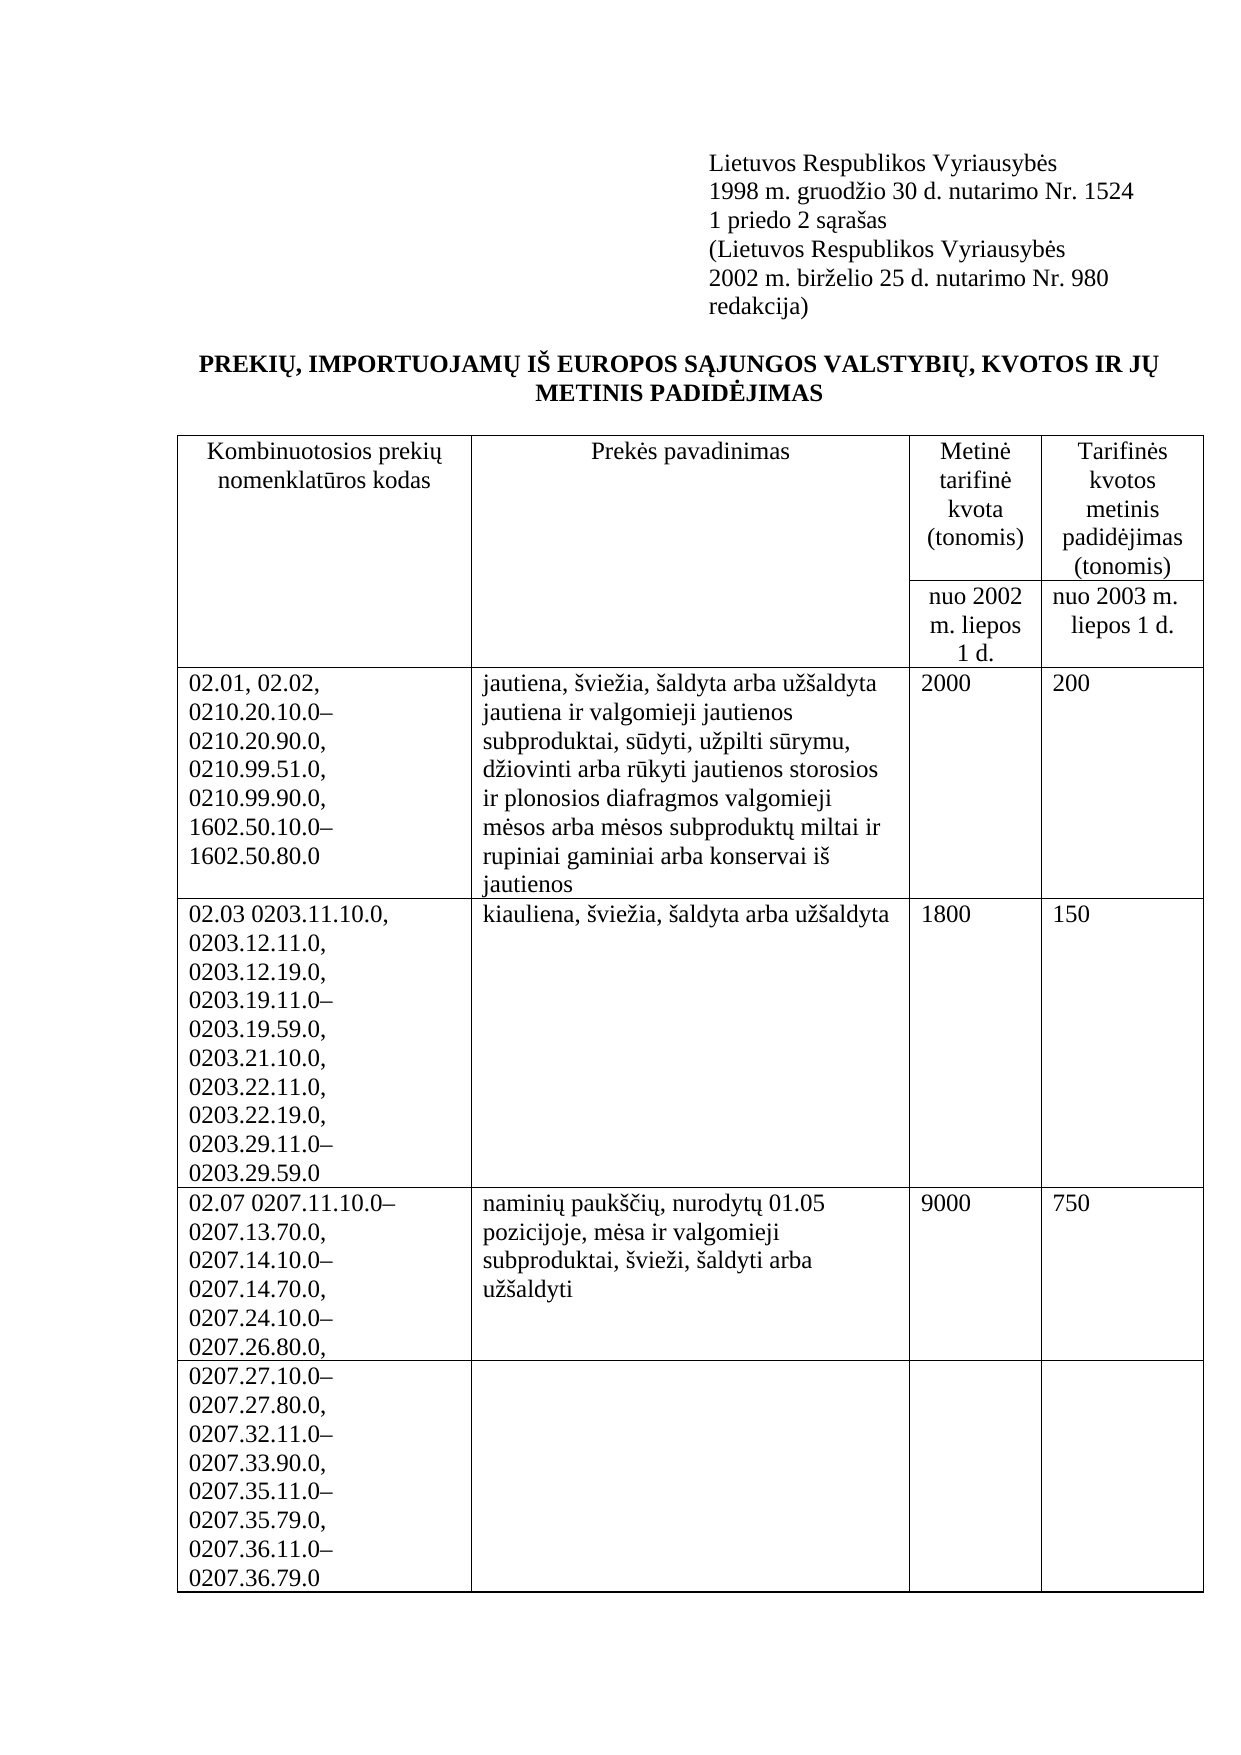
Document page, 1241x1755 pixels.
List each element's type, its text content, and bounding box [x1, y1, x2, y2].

table_header Kombinuotosios prekių nomenklatūros kodas [178, 436, 471, 667]
table_cell nuo 2002 m. liepos 1 d. [910, 581, 1041, 667]
table_cell 02.03 0203.11.10.0, 0203.12.11.0, 0203.12.19.0, 0203.19.11.0–0203.19.59.0, 0203.21.10.0, 0203.22.11.0, 0203.22.19.0, 0203.29.11.0–0203.29.59.0 [178, 899, 471, 1187]
text (Lietuvos Respublikos Vyriausybės [177, 234, 1181, 263]
text Lietuvos Respublikos Vyriausybės [177, 148, 1181, 176]
table_cell 0207.27.10.0–0207.27.80.0, 0207.32.11.0–0207.33.90.0, 0207.35.11.0–0207.35.79.0, 0207.36.11.0–0207.36.79.0 [178, 1361, 471, 1591]
table_cell naminių paukščių, nurodytų 01.05 pozicijoje, mėsa ir valgomieji subproduktai, švieži, šaldyti arba užšaldyti [472, 1188, 909, 1360]
table_cell 02.01, 02.02, 0210.20.10.0–0210.20.90.0, 0210.99.51.0, 0210.99.90.0, 1602.50.10.0–1602.50.80.0 [178, 668, 471, 898]
text PREKIŲ, IMPORTUOJAMŲ IŠ EUROPOS SĄJUNGOS VALSTYBIŲ, KVOTOS IR JŲ [177, 349, 1181, 378]
text 1 priedo 2 sąrašas [177, 205, 1181, 234]
table_cell [910, 1361, 1041, 1591]
text 1998 m. gruodžio 30 d. nutarimo Nr. 1524 [177, 176, 1181, 205]
table_cell 200 [1042, 668, 1203, 898]
table_cell jautiena, šviežia, šaldyta arba užšaldyta jautiena ir valgomieji jautienos subproduktai, sūdyti, užpilti sūrymu, džiovinti arba rūkyti jautienos storosios ir plonosios diafragmos valgomieji mėsos arba mėsos subproduktų miltai ir rupiniai gaminiai arba konservai iš jautienos [472, 668, 909, 898]
table_cell 02.07 0207.11.10.0–0207.13.70.0, 0207.14.10.0–0207.14.70.0, 0207.24.10.0–0207.26.80.0, [178, 1188, 471, 1360]
table_cell nuo 2003 m. liepos 1 d. [1042, 581, 1203, 667]
text redakcija) [177, 291, 1181, 320]
table_cell 1800 [910, 899, 1041, 1187]
table_cell 9000 [910, 1188, 1041, 1360]
table_header Prekės pavadinimas [472, 436, 909, 667]
table_header Tarifinės kvotos metinis padidėjimas (tonomis) [1042, 436, 1203, 580]
table_cell 2000 [910, 668, 1041, 898]
text METINIS PADIDĖJIMAS [177, 378, 1181, 406]
table_cell 750 [1042, 1188, 1203, 1360]
table_cell 150 [1042, 899, 1203, 1187]
table_cell [1042, 1361, 1203, 1591]
text 2002 m. birželio 25 d. nutarimo Nr. 980 [177, 263, 1181, 291]
table_cell [472, 1361, 909, 1591]
table_header Metinė tarifinė kvota (tonomis) [910, 436, 1041, 580]
table_cell kiauliena, šviežia, šaldyta arba užšaldyta [472, 899, 909, 1187]
